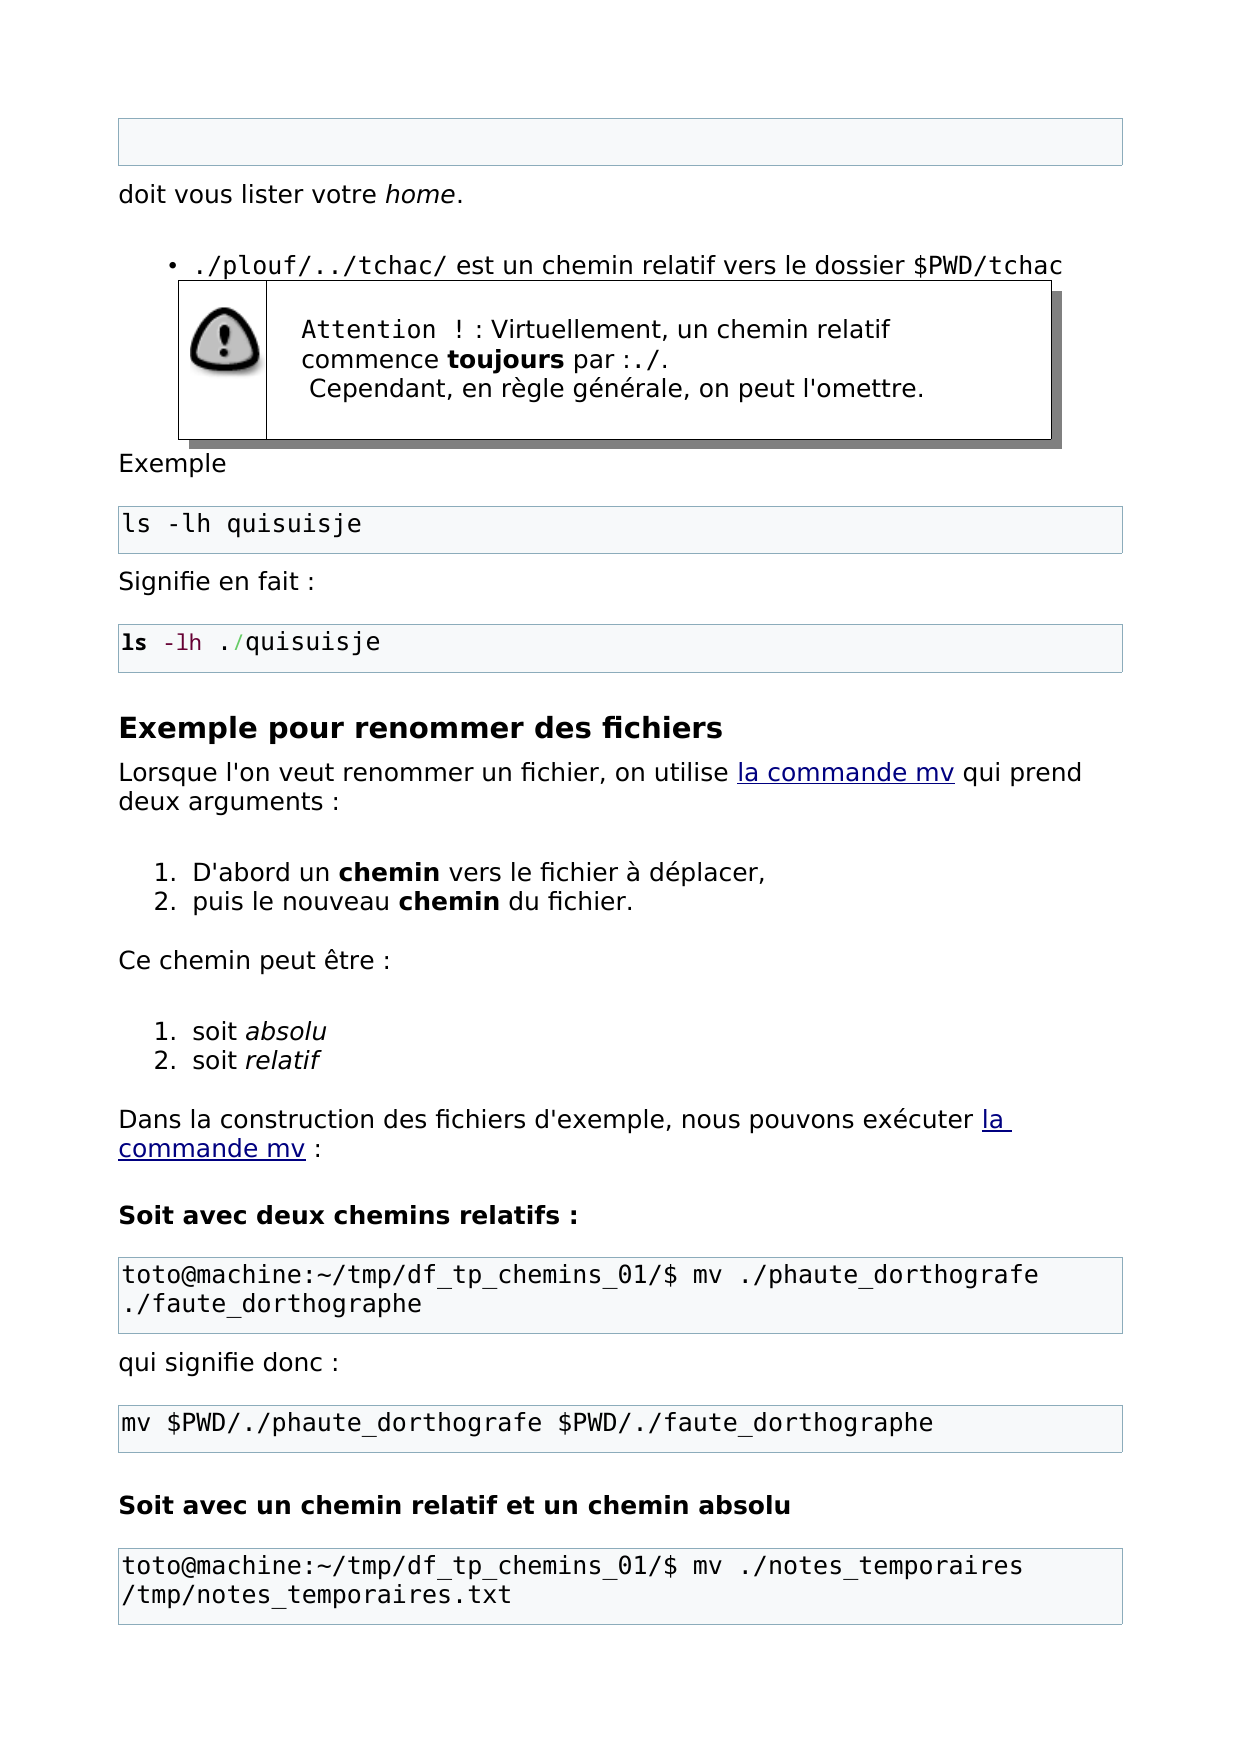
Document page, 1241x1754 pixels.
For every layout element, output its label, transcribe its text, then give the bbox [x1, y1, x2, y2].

list puis le nouveau chemin du fichier. [177, 887, 1122, 917]
table_header ls -lh ./quisuisje [119, 625, 1122, 672]
text Exemple [118, 449, 1122, 478]
subtitle Soit avec deux chemins relatifs : [118, 1201, 1122, 1230]
picture [190, 303, 266, 379]
text qui signifie donc : [118, 1348, 1122, 1377]
table_header ls -lh quisuisje [119, 507, 1122, 553]
table_header toto@machine:~/tmp/df_tp_chemins_01/$ mv ./notes_temporaires /tmp/notes_temporaires.txt [119, 1549, 1122, 1624]
text Dans la construction des fichiers d'exemple, nous pouvons exécuter la commande mv : [118, 1105, 1122, 1163]
table_header [179, 281, 266, 439]
text doit vous lister votre home. [118, 180, 1122, 209]
subtitle Exemple pour renommer des fichiers [118, 711, 1122, 745]
text Signifie en fait : [118, 568, 1122, 597]
table_header toto@machine:~/tmp/df_tp_chemins_01/$ mv ./phaute_dorthografe ./faute_dorthographe [119, 1258, 1122, 1333]
table_header Attention ! : Virtuellement, un chemin relatif commence toujours par :./. Cependant, en règle générale, on peut l'omettre. [267, 281, 1051, 439]
subtitle Soit avec un chemin relatif et un chemin absolu [118, 1491, 1122, 1521]
list soit relatif [177, 1046, 1122, 1076]
table_header [119, 119, 1122, 165]
text Ce chemin peut être : [118, 946, 1122, 975]
list soit absolu [177, 1017, 1122, 1046]
list ./plouf/../tchac/ est un chemin relatif vers le dossier $PWD/tchac [177, 251, 1122, 280]
list D'abord un chemin vers le fichier à déplacer, [177, 858, 1122, 887]
table_header mv $PWD/./phaute_dorthografe $PWD/./faute_dorthographe [119, 1406, 1122, 1452]
text Lorsque l'on veut renommer un fichier, on utilise la commande mv qui prend deux arguments : [118, 758, 1122, 816]
